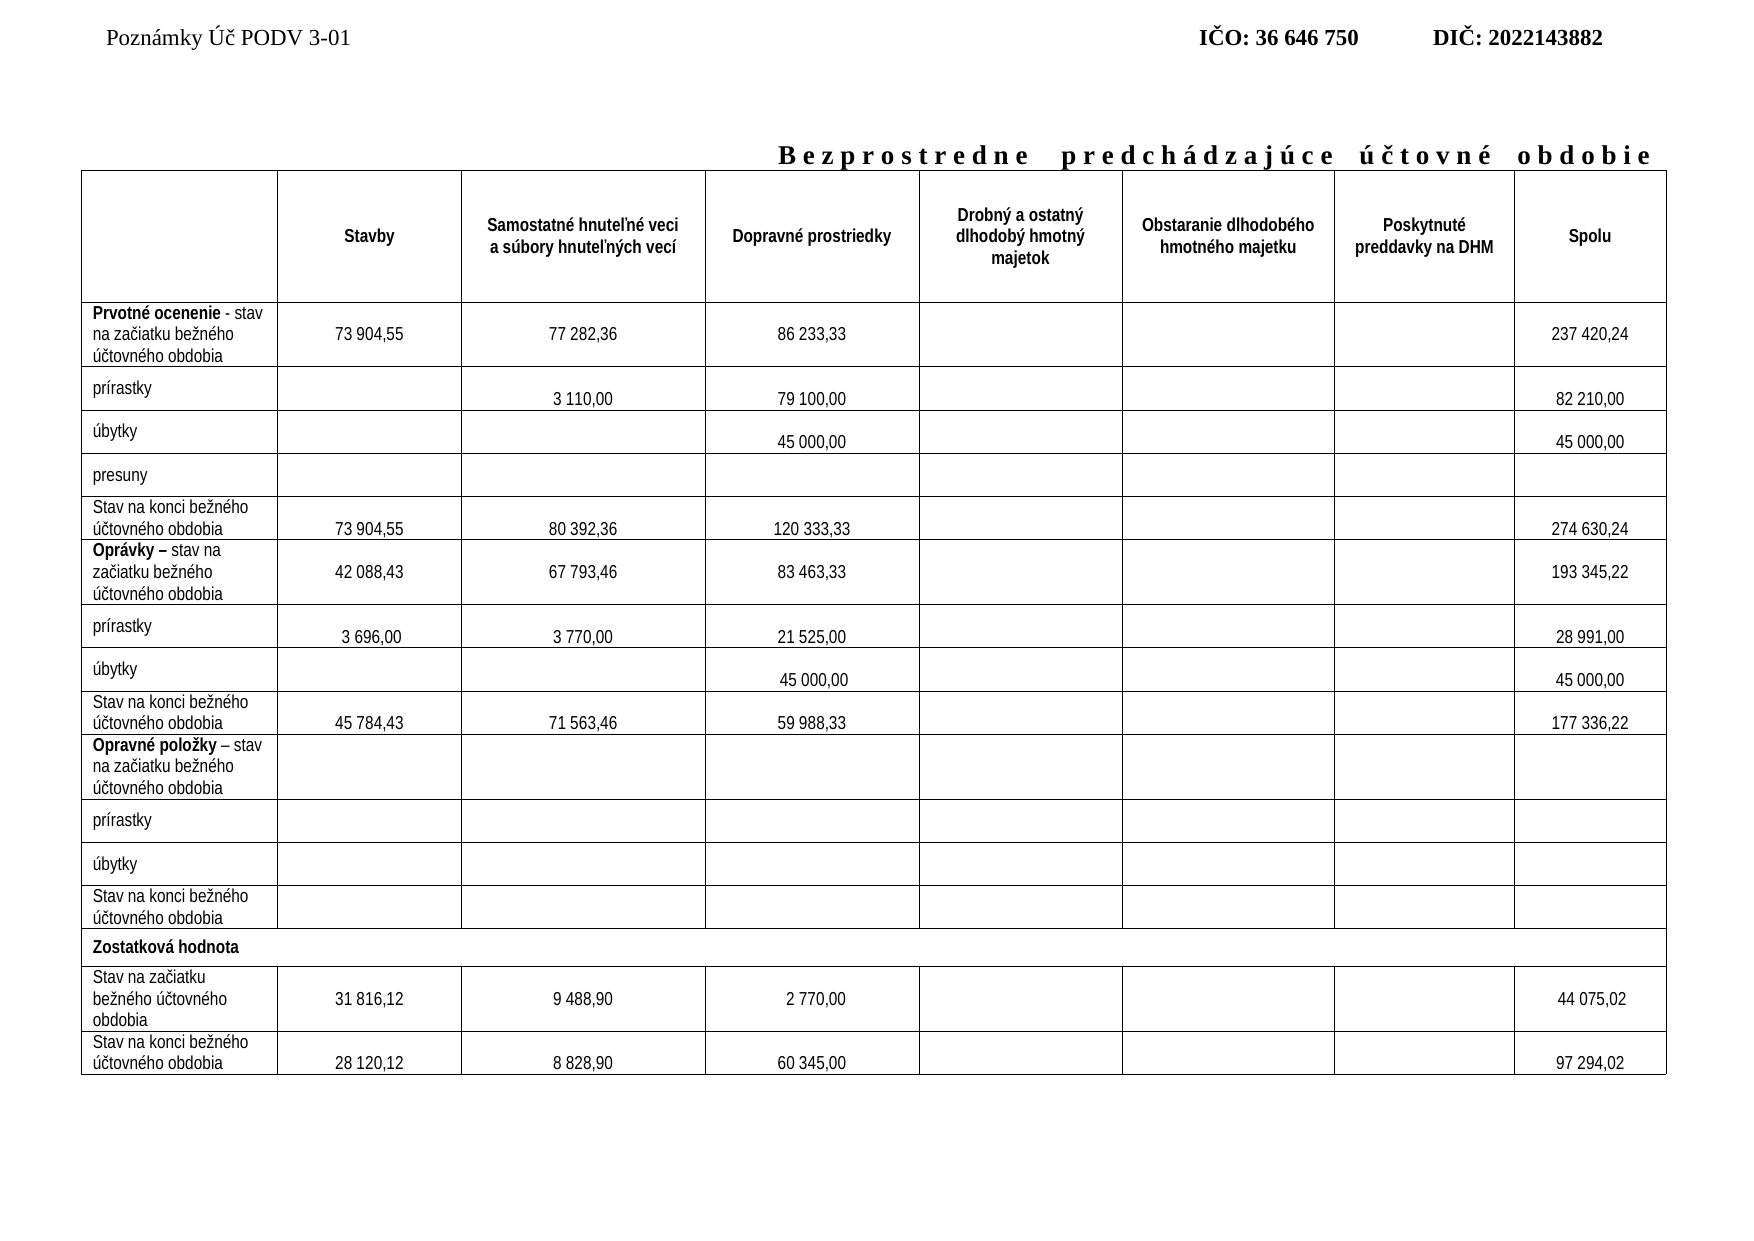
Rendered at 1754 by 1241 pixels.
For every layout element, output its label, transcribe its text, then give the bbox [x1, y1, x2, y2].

table_cell [462, 454, 705, 496]
table_cell Prvotné ocenenie - stav na začiatku bežného účtovného obdobia [82, 303, 277, 366]
table_cell 28 120,12 [278, 1032, 461, 1074]
table_cell 3 696,00 [278, 605, 461, 647]
table_cell [1123, 886, 1334, 928]
table_cell 45 000,00 [1515, 411, 1666, 453]
table_cell 45 000,00 [706, 411, 919, 453]
text B e z p r o s t r e d n e p r e d c h á d z a j ú c e ú č t o v n é o b d o b i e [89, 140, 1665, 170]
table_cell [1335, 1032, 1514, 1074]
table_cell 45 000,00 [706, 648, 919, 691]
table_cell [920, 454, 1122, 496]
table_cell [1123, 367, 1334, 409]
table_cell [278, 735, 461, 798]
table_cell [278, 886, 461, 928]
table_cell Stav na začiatku bežného účtovného obdobia [82, 967, 277, 1031]
table_header Spolu [1515, 171, 1666, 302]
table_cell úbytky [82, 411, 277, 453]
table_cell [462, 411, 705, 453]
table_cell [1515, 735, 1666, 798]
table_cell 2 770,00 [706, 967, 919, 1031]
table_cell [920, 303, 1122, 366]
table_cell [1335, 540, 1514, 604]
table_cell [278, 367, 461, 409]
table_cell [1123, 605, 1334, 647]
table_header Drobný a ostatný dlhodobý hmotný majetok [920, 171, 1122, 302]
table_cell úbytky [82, 843, 277, 885]
table_cell [462, 648, 705, 691]
table_cell [1335, 454, 1514, 496]
table_cell [278, 411, 461, 453]
table_cell [1335, 800, 1514, 842]
table_cell [1335, 886, 1514, 928]
table_cell [1123, 735, 1334, 798]
table_cell [706, 454, 919, 496]
table_header Obstaranie dlhodobého hmotného majetku [1123, 171, 1334, 302]
table_cell Stav na konci bežného účtovného obdobia [82, 692, 277, 734]
table_cell [920, 967, 1122, 1031]
table_cell [920, 367, 1122, 409]
table_cell 274 630,24 [1515, 497, 1666, 539]
table_cell [278, 454, 461, 496]
table_cell [706, 735, 919, 798]
table_cell prírastky [82, 367, 277, 409]
table_cell 21 525,00 [706, 605, 919, 647]
table_cell [1123, 497, 1334, 539]
table_cell [920, 800, 1122, 842]
table_cell 71 563,46 [462, 692, 705, 734]
table_cell 73 904,55 [278, 497, 461, 539]
table_cell 80 392,36 [462, 497, 705, 539]
table_cell Stav na konci bežného účtovného obdobia [82, 497, 277, 539]
table_cell [1515, 800, 1666, 842]
table_cell [920, 692, 1122, 734]
table_cell [1123, 540, 1334, 604]
table_cell úbytky [82, 648, 277, 691]
table_cell [920, 1032, 1122, 1074]
table_cell prírastky [82, 605, 277, 647]
table_cell [462, 735, 705, 798]
table_cell [1335, 605, 1514, 647]
table_cell [462, 843, 705, 885]
table_cell 79 100,00 [706, 367, 919, 409]
table_cell [278, 843, 461, 885]
table_cell 28 991,00 [1515, 605, 1666, 647]
table_cell Stav na konci bežného účtovného obdobia [82, 1032, 277, 1074]
table_cell 3 110,00 [462, 367, 705, 409]
table_cell 8 828,90 [462, 1032, 705, 1074]
table_cell [462, 800, 705, 842]
table_header Samostatné hnuteľné veci a súbory hnuteľných vecí [462, 171, 705, 302]
table_cell [1335, 497, 1514, 539]
table_cell Stav na konci bežného účtovného obdobia [82, 886, 277, 928]
table_cell [706, 843, 919, 885]
table_cell [1123, 648, 1334, 691]
table_cell Opravné položky – stav na začiatku bežného účtovného obdobia [82, 735, 277, 798]
table_cell [1335, 735, 1514, 798]
table_header [82, 171, 277, 302]
table_cell Zostatková hodnota [82, 929, 1666, 966]
table_cell [920, 540, 1122, 604]
table_cell [920, 735, 1122, 798]
table_cell 31 816,12 [278, 967, 461, 1031]
table_cell [920, 886, 1122, 928]
table_cell 83 463,33 [706, 540, 919, 604]
table_cell [1335, 367, 1514, 409]
table_cell Oprávky – stav na začiatku bežného účtovného obdobia [82, 540, 277, 604]
table_cell [462, 886, 705, 928]
table_cell [1123, 967, 1334, 1031]
table_cell [1515, 454, 1666, 496]
table_cell [1515, 843, 1666, 885]
table_cell [920, 497, 1122, 539]
table_cell [1123, 454, 1334, 496]
table_cell 77 282,36 [462, 303, 705, 366]
table_cell [1335, 648, 1514, 691]
table_cell 177 336,22 [1515, 692, 1666, 734]
table_cell [1335, 411, 1514, 453]
table_cell 73 904,55 [278, 303, 461, 366]
table_header Dopravné prostriedky [706, 171, 919, 302]
table_cell [1515, 886, 1666, 928]
table_cell [706, 886, 919, 928]
table_cell [920, 411, 1122, 453]
table_cell [920, 605, 1122, 647]
table_cell 60 345,00 [706, 1032, 919, 1074]
table_cell 86 233,33 [706, 303, 919, 366]
table_cell 67 793,46 [462, 540, 705, 604]
table_cell [706, 800, 919, 842]
table_cell [1123, 303, 1334, 366]
table_cell [1335, 692, 1514, 734]
table_cell 97 294,02 [1515, 1032, 1666, 1074]
table_cell [1123, 843, 1334, 885]
table_cell [920, 648, 1122, 691]
table_cell prírastky [82, 800, 277, 842]
table_cell [1335, 843, 1514, 885]
table_cell [1335, 967, 1514, 1031]
table_cell [1123, 411, 1334, 453]
table_cell 42 088,43 [278, 540, 461, 604]
table_cell [1335, 303, 1514, 366]
table_cell [1123, 692, 1334, 734]
table_cell 9 488,90 [462, 967, 705, 1031]
table_cell presuny [82, 454, 277, 496]
table_cell 120 333,33 [706, 497, 919, 539]
table_cell [920, 843, 1122, 885]
table_cell 59 988,33 [706, 692, 919, 734]
table_header Stavby [278, 171, 461, 302]
table_cell 82 210,00 [1515, 367, 1666, 409]
table_header Poskytnuté preddavky na DHM [1335, 171, 1514, 302]
table_cell 3 770,00 [462, 605, 705, 647]
table_cell [1123, 800, 1334, 842]
table_cell 193 345,22 [1515, 540, 1666, 604]
table_cell [278, 648, 461, 691]
table_cell 44 075,02 [1515, 967, 1666, 1031]
table_cell 45 784,43 [278, 692, 461, 734]
table_cell 237 420,24 [1515, 303, 1666, 366]
table_cell 45 000,00 [1515, 648, 1666, 691]
table_cell [1123, 1032, 1334, 1074]
table_cell [278, 800, 461, 842]
